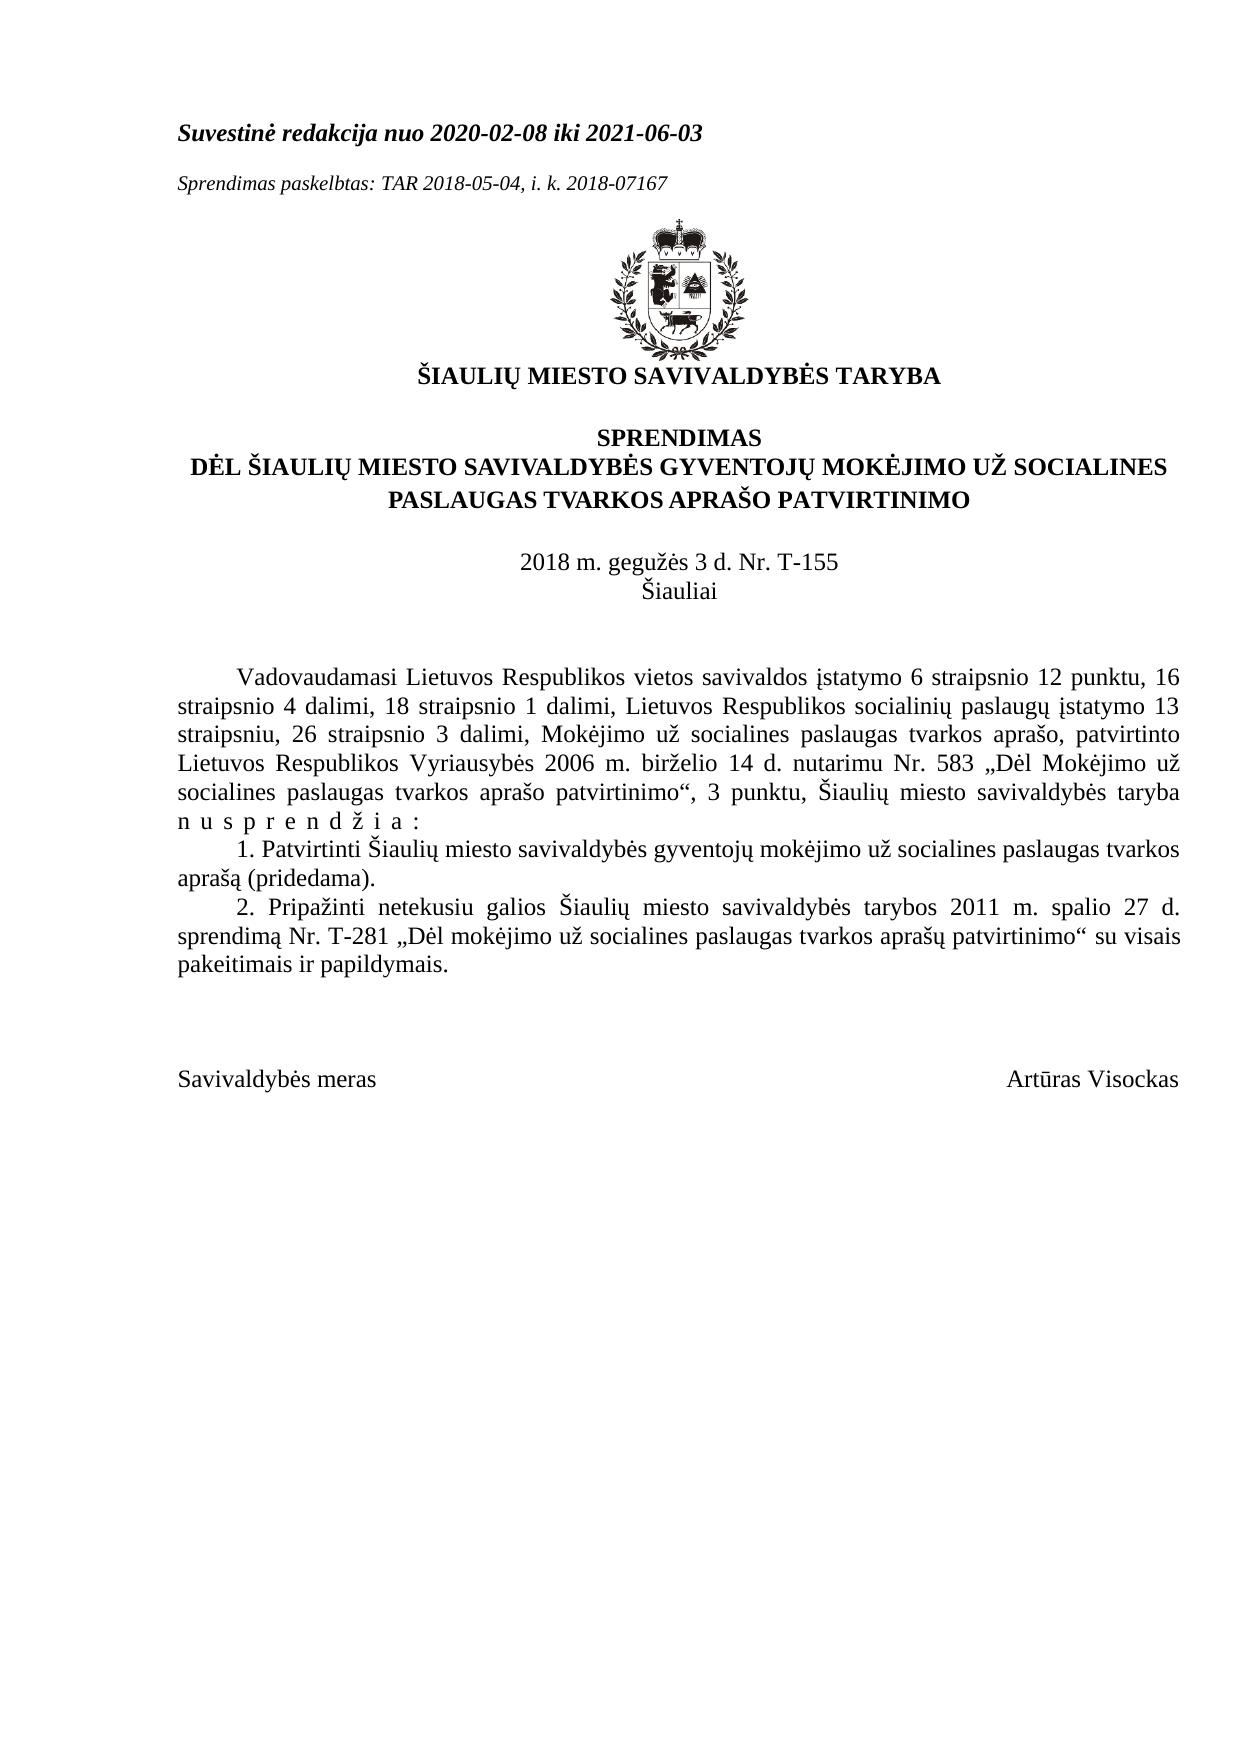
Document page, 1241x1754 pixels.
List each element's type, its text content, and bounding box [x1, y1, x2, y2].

text Šiauliai [177, 576, 1181, 604]
text Suvestinė redakcija nuo 2020-02-08 iki 2021-06-03 [177, 118, 1181, 147]
text Vadovaudamasi Lietuvos Respublikos vietos savivaldos įstatymo 6 straipsnio 12 punktu, 16 straipsnio 4 dalimi, 18 straipsnio 1 dalimi, Lietuvos Respublikos socialinių paslaugų įstatymo 13 straipsniu, 26 straipsnio 3 dalimi, Mokėjimo už socialines paslaugas tvarkos aprašo, patvirtinto Lietuvos Respublikos Vyriausybės 2006 m. birželio 14 d. nutarimu Nr. 583 „Dėl Mokėjimo už socialines paslaugas tvarkos aprašo patvirtinimo“, 3 punktu, Šiaulių miesto savivaldybės taryba nusprendžia: [177, 662, 1181, 834]
text Sprendimas paskelbtas: TAR 2018-05-04, i. k. 2018-07167 [177, 171, 1181, 195]
text 1. Patvirtinti Šiaulių miesto savivaldybės gyventojų mokėjimo už socialines paslaugas tvarkos aprašą (pridedama). [177, 834, 1181, 892]
text SPRENDIMAS [177, 423, 1181, 452]
text 2. Pripažinti netekusiu galios Šiaulių miesto savivaldybės tarybos 2011 m. spalio 27 d. sprendimą Nr. T-281 „Dėl mokėjimo už socialines paslaugas tvarkos aprašų patvirtinimo“ su visais pakeitimais ir papildymais. [177, 892, 1181, 978]
text ŠIAULIŲ MIESTO SAVIVALDYBĖS TARYBA [177, 361, 1181, 390]
text DĖL ŠIAULIŲ MIESTO SAVIVALDYBĖS GYVENTOJŲ MOKĖJIMO UŽ SOCIALINES PASLAUGAS TVARKOS APRAŠO PATVIRTINIMO [177, 452, 1181, 514]
text 2018 m. gegužės 3 d. Nr. T-155 [177, 547, 1181, 576]
text Savivaldybės meras Artūras Visockas [177, 1064, 1181, 1093]
